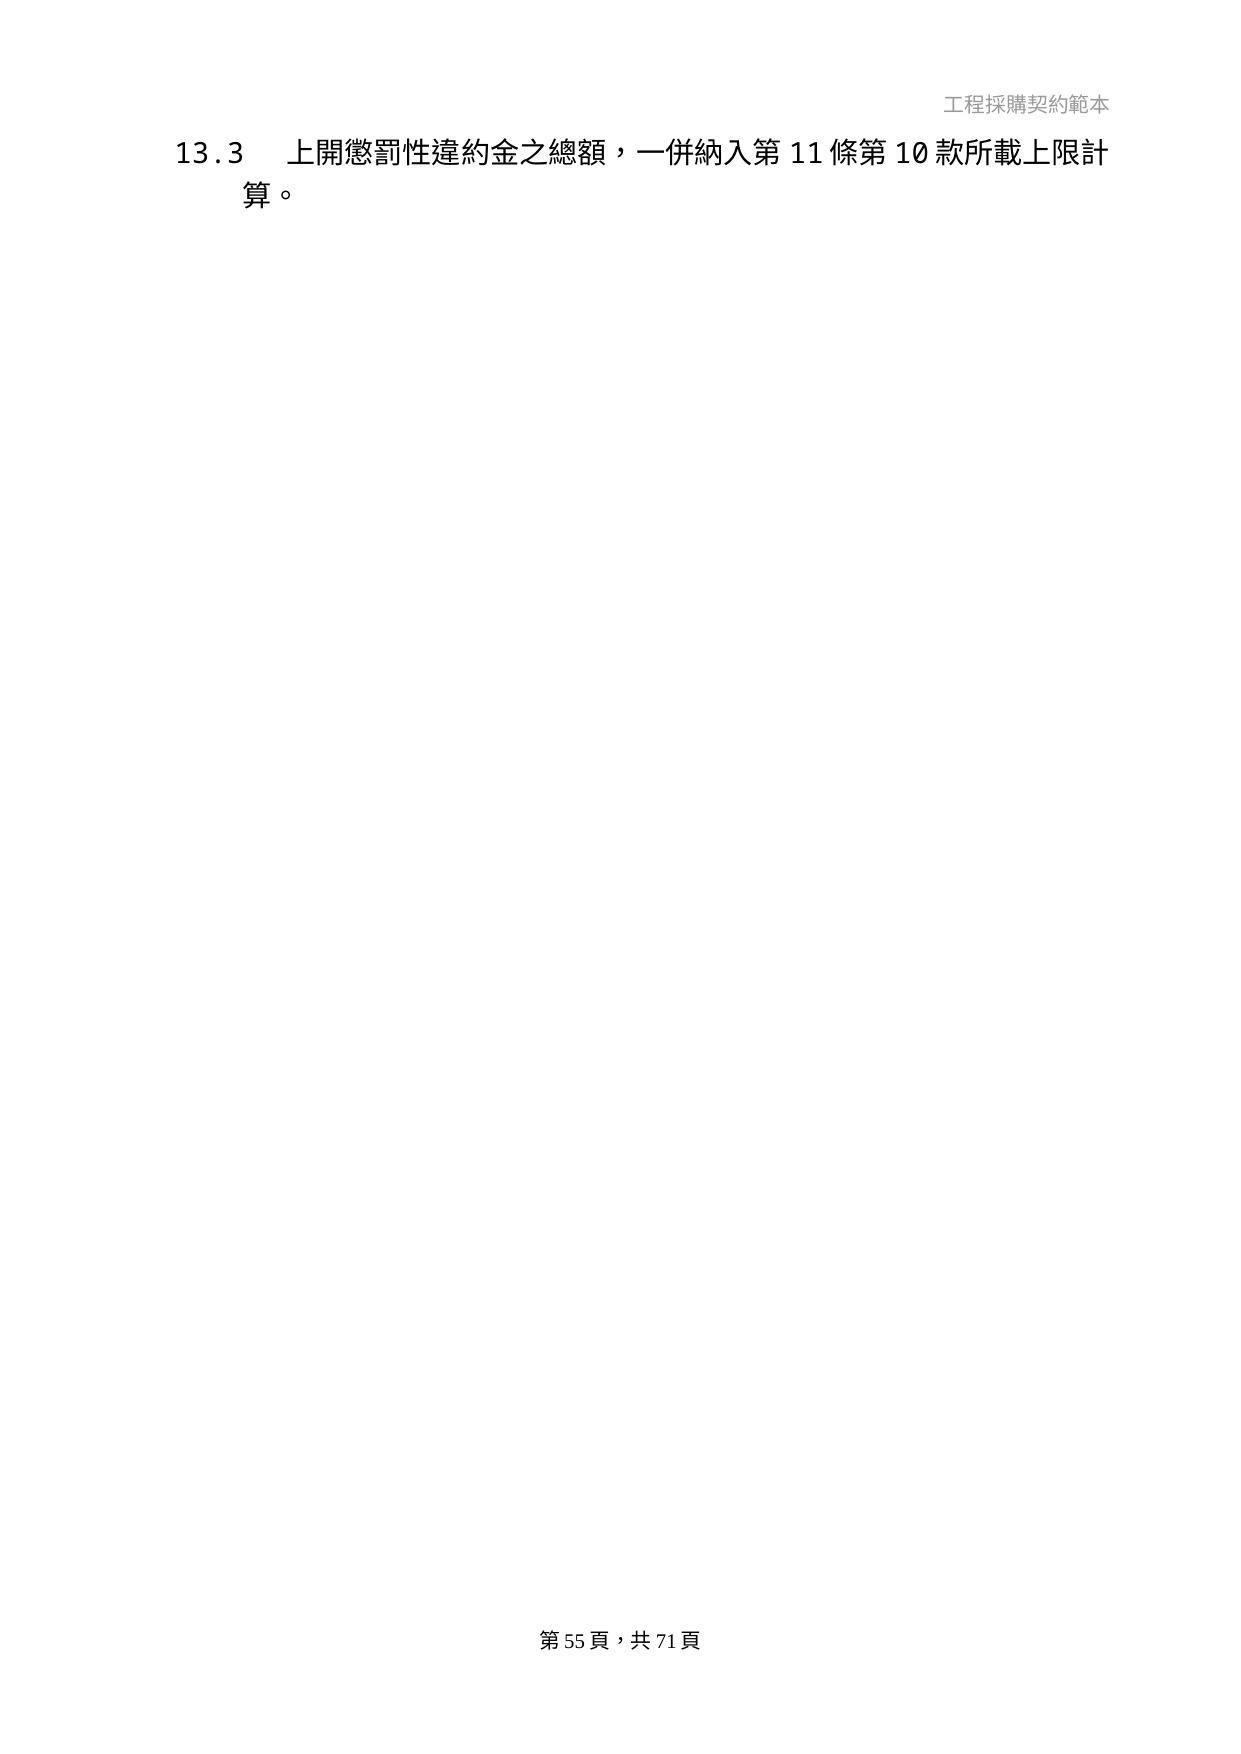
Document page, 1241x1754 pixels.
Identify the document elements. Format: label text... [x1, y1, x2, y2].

list 上開懲罰性違約金之總額，一併納入第11條第10款所載上限計算。 [174, 130, 1110, 214]
